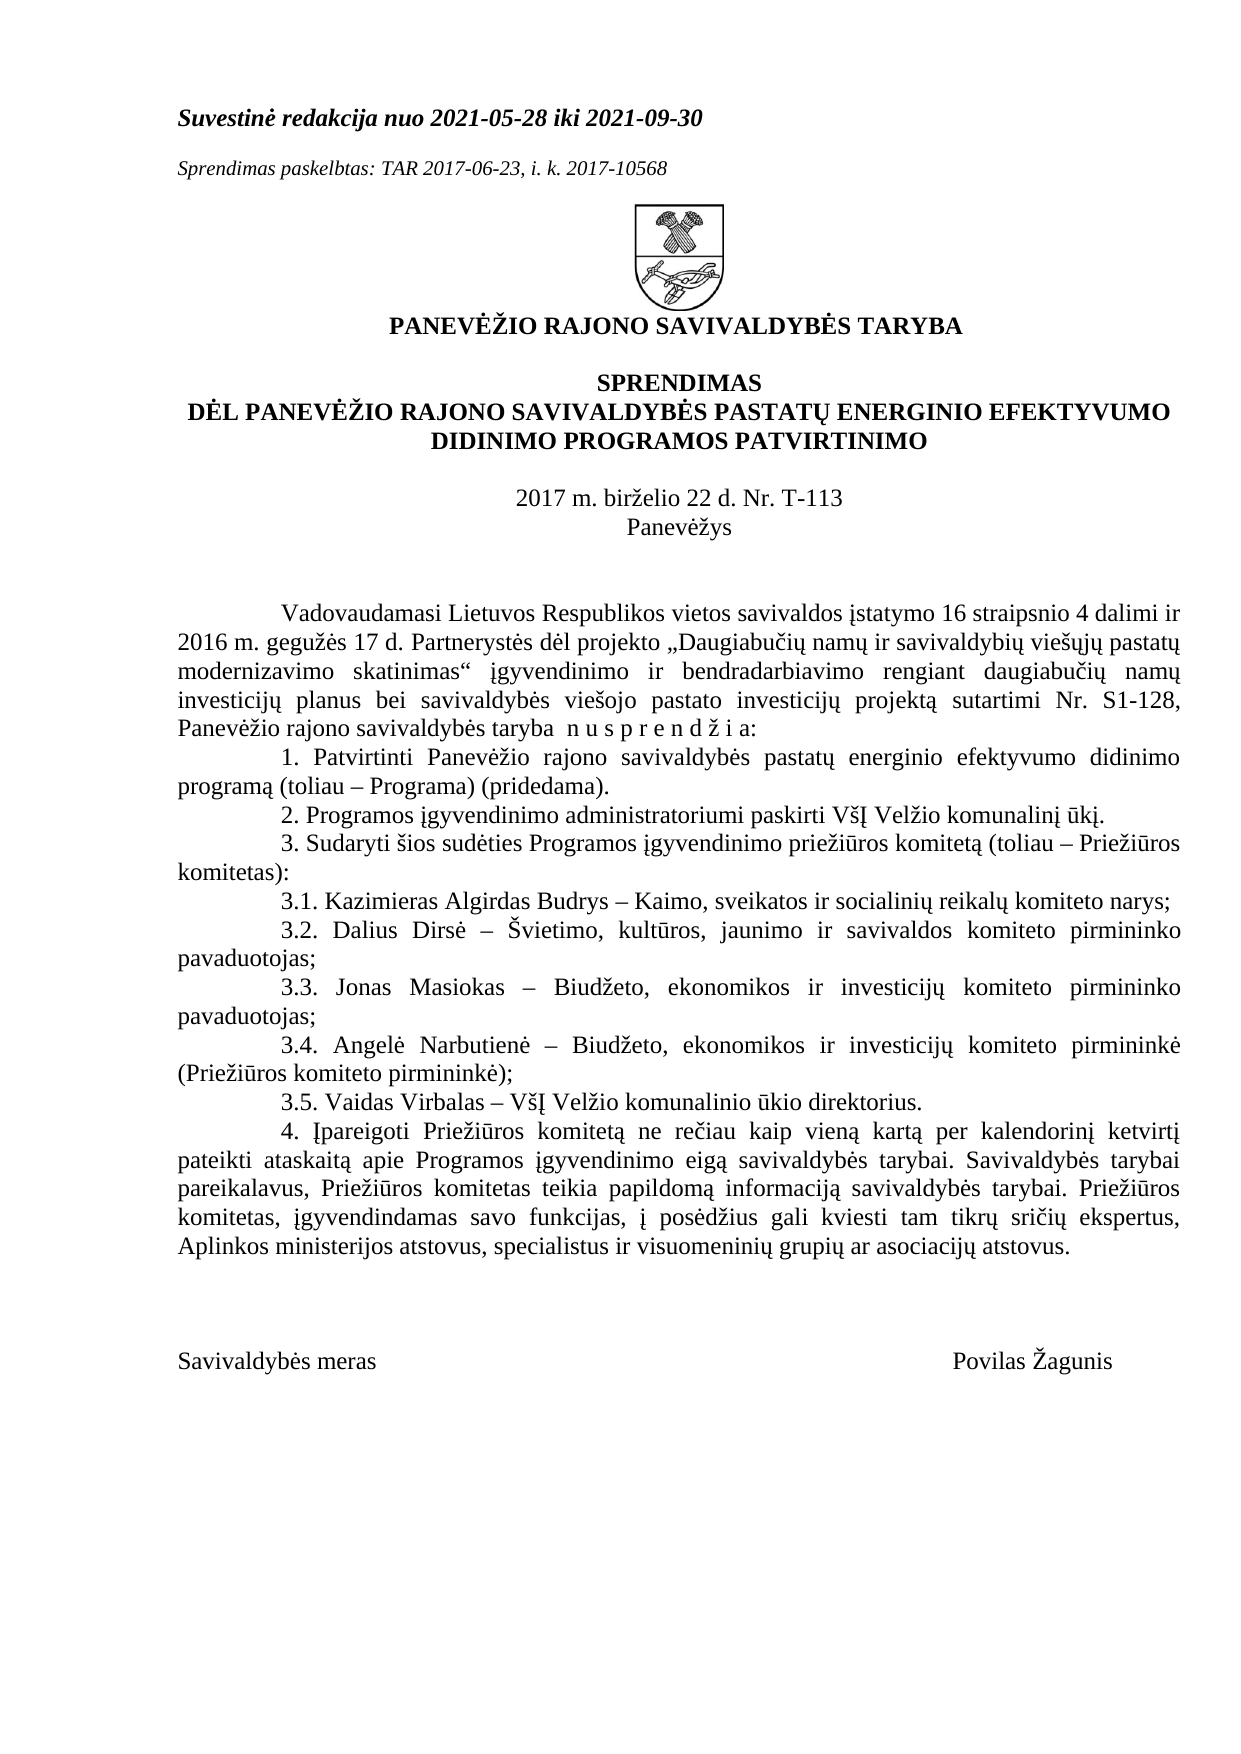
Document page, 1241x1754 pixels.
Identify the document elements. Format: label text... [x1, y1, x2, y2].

text 4. Įpareigoti Priežiūros komitetą ne rečiau kaip vieną kartą per kalendorinį ketvirtį pateikti ataskaitą apie Programos įgyvendinimo eigą savivaldybės tarybai. Savivaldybės tarybai pareikalavus, Priežiūros komitetas teikia papildomą informaciją savivaldybės tarybai. Priežiūros komitetas, įgyvendindamas savo funkcijas, į posėdžius gali kviesti tam tikrų sričių ekspertus, Aplinkos ministerijos atstovus, specialistus ir visuomeninių grupių ar asociacijų atstovus. [177, 1116, 1181, 1260]
text Suvestinė redakcija nuo 2021-05-28 iki 2021-09-30 [177, 103, 1181, 132]
text 3.5. Vaidas Virbalas – VšĮ Velžio komunalinio ūkio direktorius. [177, 1087, 1181, 1116]
text 3.3. Jonas Masiokas – Biudžeto, ekonomikos ir investicijų komiteto pirmininko pavaduotojas; [177, 972, 1181, 1030]
text SPRENDIMAS [177, 368, 1181, 397]
text PANEVĖŽIO RAJONO SAVIVALDYBĖS TARYBA [177, 311, 1181, 340]
text 2. Programos įgyvendinimo administratoriumi paskirti VšĮ Velžio komunalinį ūkį. [177, 800, 1181, 828]
text Vadovaudamasi Lietuvos Respublikos vietos savivaldos įstatymo 16 straipsnio 4 dalimi ir 2016 m. gegužės 17 d. Partnerystės dėl projekto „Daugiabučių namų ir savivaldybių viešųjų pastatų modernizavimo skatinimas“ įgyvendinimo ir bendradarbiavimo rengiant daugiabučių namų investicijų planus bei savivaldybės viešojo pastato investicijų projektą sutartimi Nr. S1-128, Panevėžio rajono savivaldybės taryba n u s p r e n d ž i a: [177, 598, 1181, 742]
text 3. Sudaryti šios sudėties Programos įgyvendinimo priežiūros komitetą (toliau – Priežiūros komitetas): [177, 828, 1181, 886]
text 3.4. Angelė Narbutienė – Biudžeto, ekonomikos ir investicijų komiteto pirmininkė (Priežiūros komiteto pirmininkė); [177, 1030, 1181, 1087]
text DĖL PANEVĖŽIO RAJONO SAVIVALDYBĖS pastatų energinio efektyvumo didinimo PROGRAMOS PATVIRTINIMO [177, 397, 1181, 455]
text 2017 m. birželio 22 d. Nr. T-113 [177, 483, 1181, 512]
text Sprendimas paskelbtas: TAR 2017-06-23, i. k. 2017-10568 [177, 156, 1181, 180]
text 1. Patvirtinti Panevėžio rajono savivaldybės pastatų energinio efektyvumo didinimo programą (toliau – Programa) (pridedama). [177, 742, 1181, 800]
text 3.2. Dalius Dirsė – Švietimo, kultūros, jaunimo ir savivaldos komiteto pirmininko pavaduotojas; [177, 915, 1181, 972]
text Panevėžys [177, 512, 1181, 541]
text 3.1. Kazimieras Algirdas Budrys – Kaimo, sveikatos ir socialinių reikalų komiteto narys; [177, 886, 1181, 915]
text Savivaldybės meras Povilas Žagunis [177, 1346, 1181, 1375]
